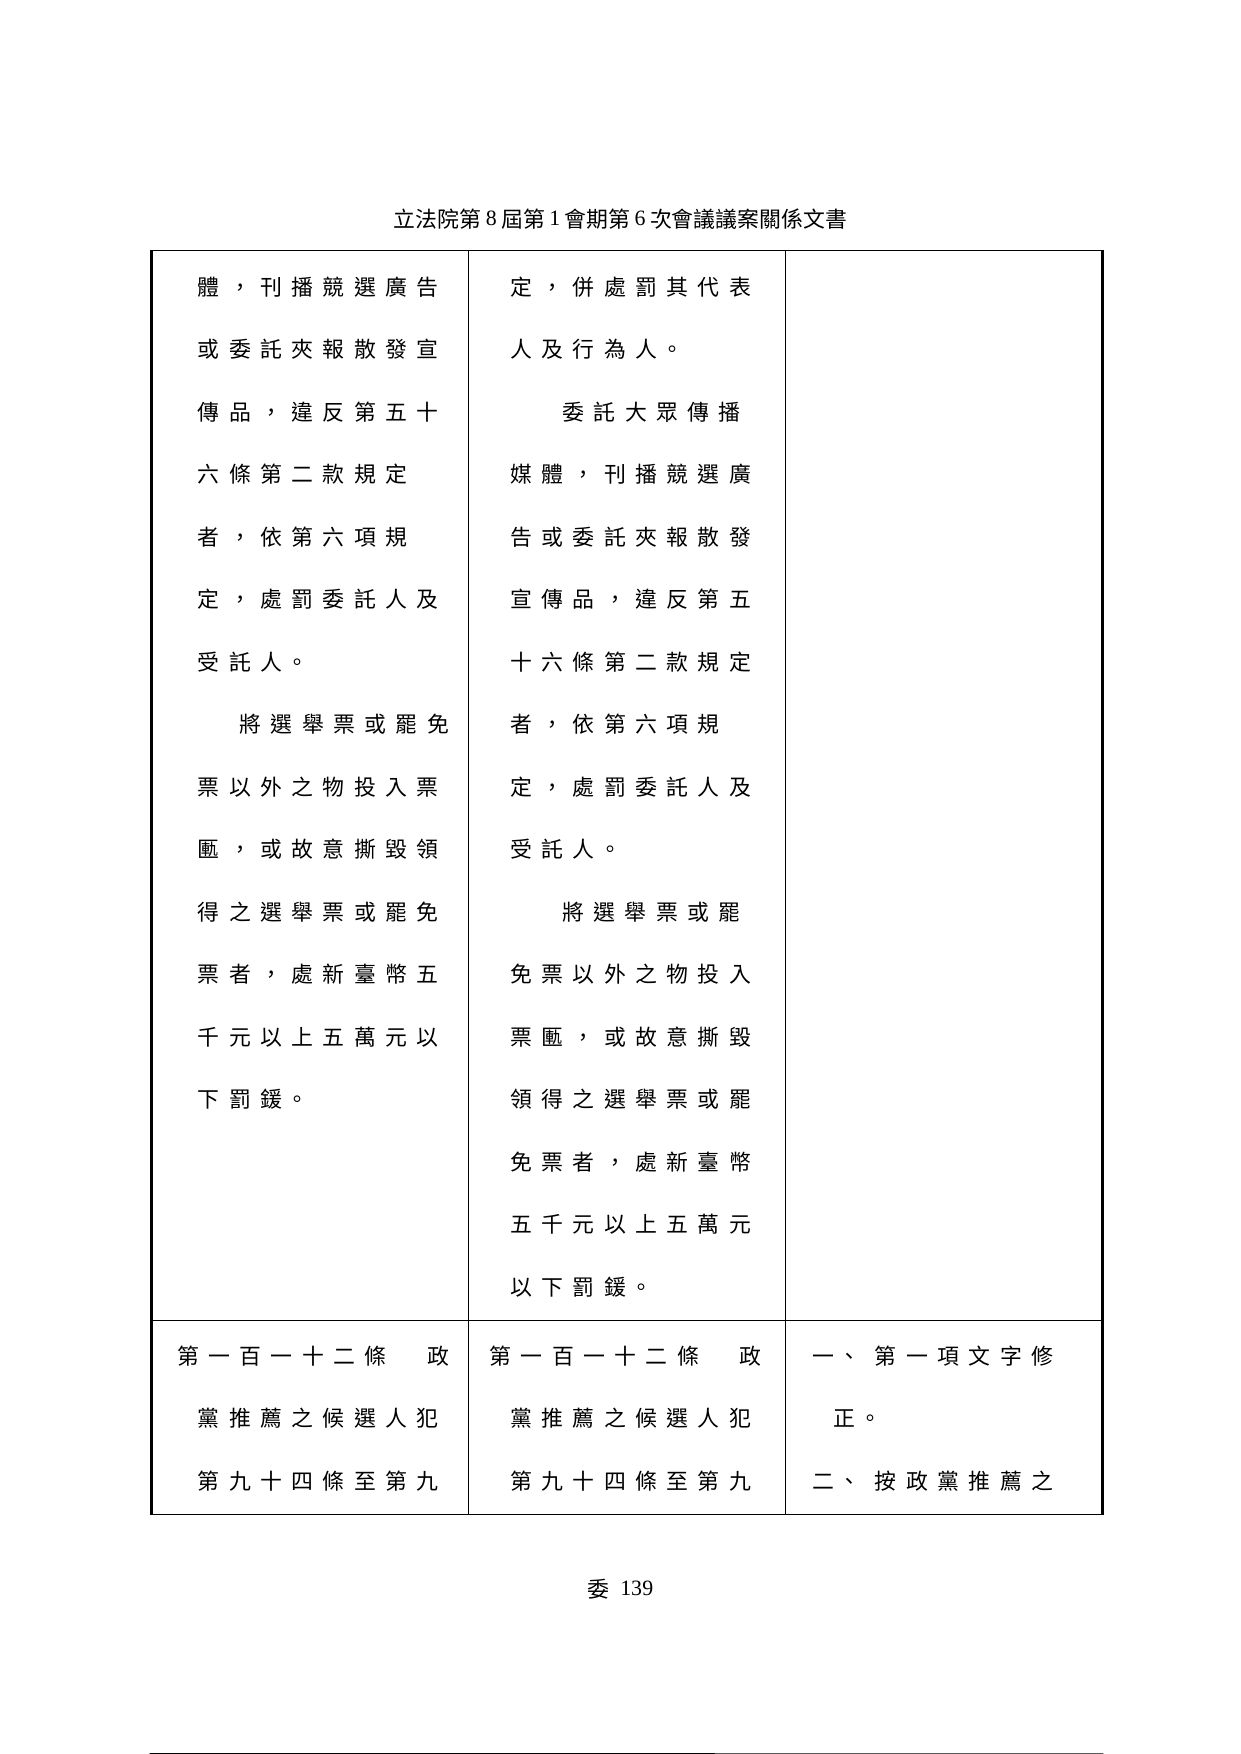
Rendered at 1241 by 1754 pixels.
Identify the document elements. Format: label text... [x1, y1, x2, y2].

table_cell 體，刊播競選廣告或委託夾報散發宣傳品，違反第五十六條第二款規定者，依第六項規定，處罰委託人及受託人。 將選舉票或罷免票以外之物投入票匭，或故意撕毀領得之選舉票或罷免票者，處新臺幣五千元以上五萬元以下罰鍰。 [153, 251, 468, 1319]
table_cell 一、第一項文字修正。 二、按政黨推薦之 [786, 1321, 1101, 1514]
table_cell 第一百一十二條 政黨推薦之候選人犯第九十四條至第九 [469, 1321, 785, 1514]
table_cell [786, 251, 1101, 1319]
table_cell 第一百一十二條 政黨推薦之候選人犯第九十四條至第九 [153, 1321, 468, 1514]
table_cell 定，併處罰其代表人及行為人。 委託大眾傳播媒體，刊播競選廣告或委託夾報散發宣傳品，違反第五十六條第二款規定者，依第六項規定，處罰委託人及受託人。 將選舉票或罷免票以外之物投入票匭，或故意撕毀領得之選舉票或罷免票者，處新臺幣五千元以上五萬元以下罰鍰。 [469, 251, 785, 1319]
